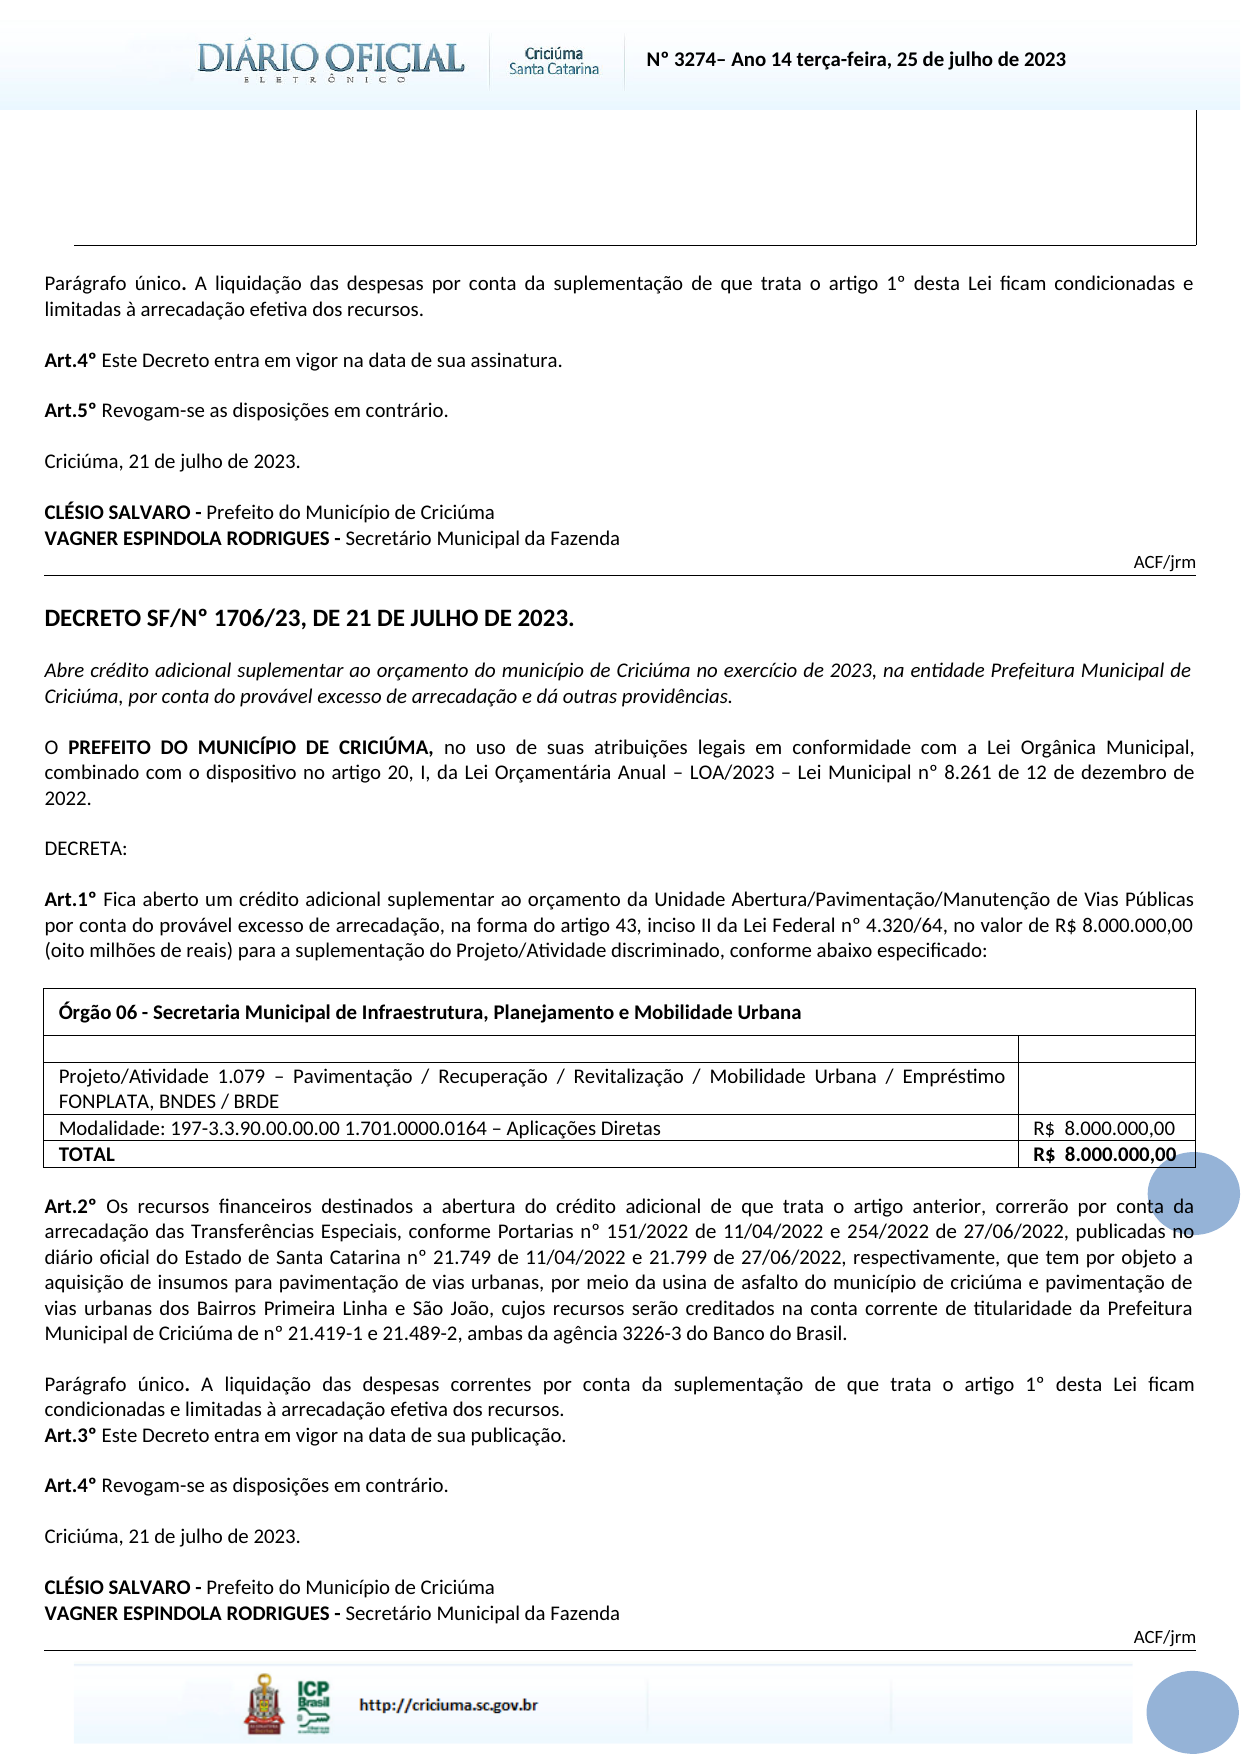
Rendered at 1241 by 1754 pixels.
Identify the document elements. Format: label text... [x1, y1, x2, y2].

text VAGNER ESPINDOLA RODRIGUES - Secretário Municipal da Fazenda [44, 525, 1196, 550]
text CLÉSIO SALVARO - Prefeito do Município de Criciúma [44, 499, 1196, 525]
text Parágrafo único. A liquidação das despesas correntes por conta da suplementação de que trata o artigo 1º desta Lei ficam condicionadas e limitadas à arrecadação efetiva dos recursos. [44, 1371, 1196, 1422]
text Criciúma, 21 de julho de 2023. [44, 448, 1196, 474]
text DECRETA: [44, 836, 1196, 861]
text ACF/jrm [44, 550, 1196, 575]
text CLÉSIO SALVARO - Prefeito do Município de Criciúma [44, 1574, 1196, 1600]
table_cell [1019, 1063, 1195, 1114]
text Art.3º Este Decreto entra em vigor na data de sua publicação. [44, 1422, 1196, 1447]
table_cell R$ 8.000.000,00 [1019, 1115, 1195, 1140]
text Art.5º Revogam-se as disposições em contrário. [44, 398, 1196, 423]
table_cell Projeto/Atividade 1.079 – Pavimentação / Recuperação / Revitalização / Mobilidade Urbana / Empréstimo FONPLATA, BNDES / BRDE [44, 1063, 1018, 1114]
text Art.1º Fica aberto um crédito adicional suplementar ao orçamento da Unidade Abertura/Pavimentação/Manutenção de Vias Públicas por conta do provável excesso de arrecadação, na forma do artigo 43, inciso II da Lei Federal nº 4.320/64, no valor de R$ 8.000.000,00 (oito milhões de reais) para a suplementação do Projeto/Atividade discriminado, conforme abaixo especificado: [44, 886, 1196, 963]
table_cell TOTAL [44, 1141, 1018, 1167]
text DECRETO SF/Nº 1706/23, DE 21 DE JULHO DE 2023. [44, 602, 1196, 632]
text Art.2º Os recursos financeiros destinados a abertura do crédito adicional de que trata o artigo anterior, correrão por conta da arrecadação das Transferências Especiais, conforme Portarias nº 151/2022 de 11/04/2022 e 254/2022 de 27/06/2022, publicadas no diário oficial do Estado de Santa Catarina nº 21.749 de 11/04/2022 e 21.799 de 27/06/2022, respectivamente, que tem por objeto a aquisição de insumos para pavimentação de vias urbanas, por meio da usina de asfalto do município de criciúma e pavimentação de vias urbanas dos Bairros Primeira Linha e São João, cujos recursos serão creditados na conta corrente de titularidade da Prefeitura Municipal de Criciúma de nº 21.419-1 e 21.489-2, ambas da agência 3226-3 do Banco do Brasil. [44, 1193, 1196, 1346]
text Abre crédito adicional suplementar ao orçamento do município de Criciúma no exercício de 2023, na entidade Prefeitura Municipal de Criciúma, por conta do provável excesso de arrecadação e dá outras providências. [44, 658, 1196, 708]
text Parágrafo único. A liquidação das despesas por conta da suplementação de que trata o artigo 1º desta Lei ficam condicionadas e limitadas à arrecadação efetiva dos recursos. [44, 271, 1196, 321]
table_cell Modalidade: 197-3.3.90.00.00.00 1.701.0000.0164 – Aplicações Diretas [44, 1115, 1018, 1140]
table_cell [1019, 1036, 1195, 1062]
text Criciúma, 21 de julho de 2023. [44, 1523, 1196, 1549]
text Art.4º Revogam-se as disposições em contrário. [44, 1473, 1196, 1498]
text O PREFEITO DO MUNICÍPIO DE CRICIÚMA, no uso de suas atribuições legais em conformidade com a Lei Orgânica Municipal, combinado com o dispositivo no artigo 20, I, da Lei Orçamentária Anual – LOA/2023 – Lei Municipal nº 8.261 de 12 de dezembro de 2022. [44, 734, 1196, 810]
text ACF/jrm [44, 1625, 1196, 1650]
table_cell R$ 8.000.000,00 [1019, 1141, 1195, 1167]
table_header Órgão 06 - Secretaria Municipal de Infraestrutura, Planejamento e Mobilidade Urbana [44, 989, 1195, 1035]
table_cell [44, 1036, 1018, 1062]
text VAGNER ESPINDOLA RODRIGUES - Secretário Municipal da Fazenda [44, 1600, 1196, 1625]
text Art.4º Este Decreto entra em vigor na data de sua assinatura. [44, 347, 1196, 372]
